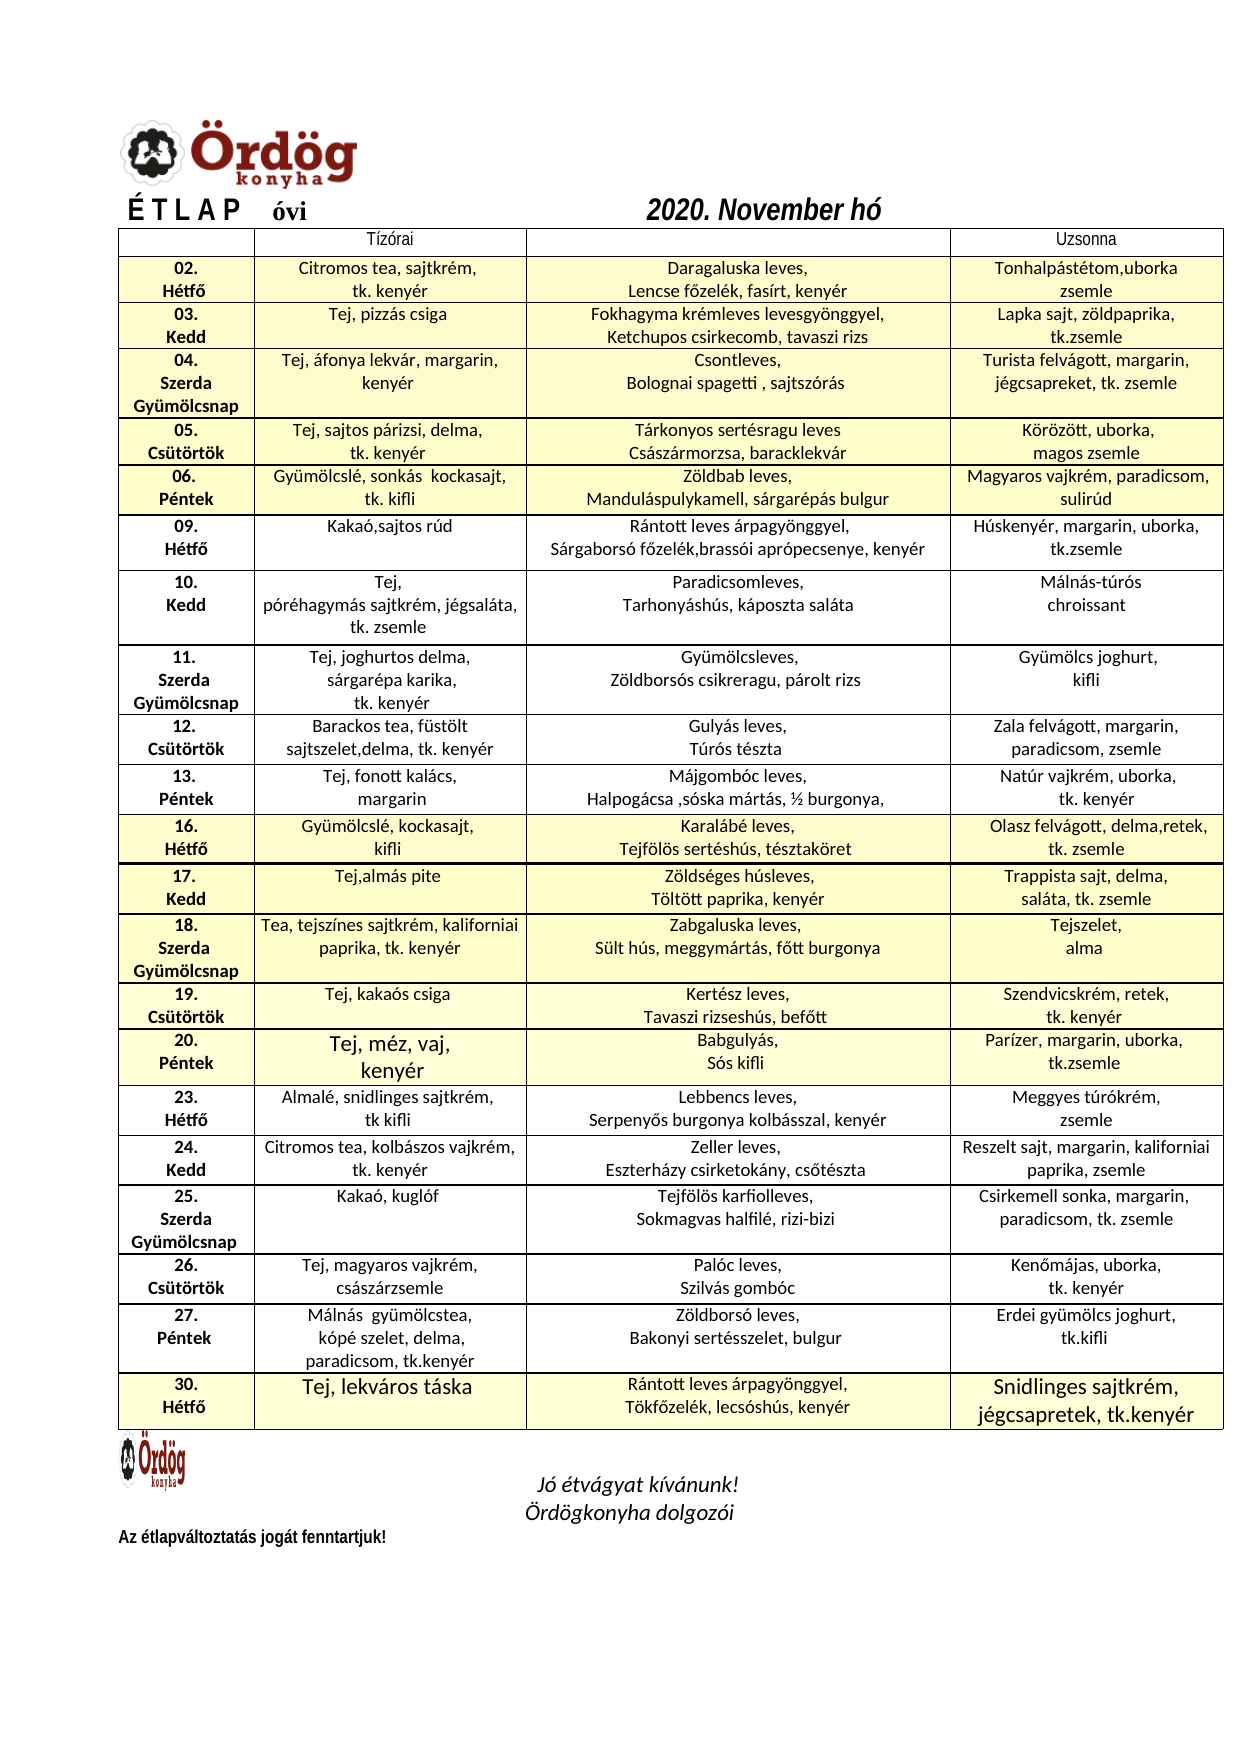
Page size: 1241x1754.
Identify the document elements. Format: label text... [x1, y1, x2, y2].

table_cell 16. Hétfő [119, 815, 254, 862]
table_cell Tej, méz, vaj, kenyér [255, 1030, 526, 1085]
table_cell Körözött, uborka, magos zsemle [951, 419, 1223, 464]
text É T L A P óvi 2020. November hó [118, 192, 1122, 228]
table_cell Gulyás leves, Túrós tészta [527, 715, 950, 764]
table_cell Citromos tea, sajtkrém, tk. kenyér [255, 257, 526, 302]
text Az étlapváltoztatás jogát fenntartjuk! [118, 1526, 1122, 1548]
table_cell Kenőmájas, uborka, tk. kenyér [951, 1255, 1223, 1303]
table_cell 04. Szerda Gyümölcsnap [119, 349, 254, 417]
table_cell Fokhagyma krémleves levesgyönggyel, Ketchupos csirkecomb, tavaszi rizs [527, 303, 950, 348]
table_cell Lebbencs leves, Serpenyős burgonya kolbásszal, kenyér [527, 1086, 950, 1135]
table_cell 03. Kedd [119, 303, 254, 348]
table_cell Paradicsomleves, Tarhonyáshús, káposzta saláta [527, 571, 950, 644]
table_cell Olasz felvágott, delma,retek, tk. zsemle [951, 815, 1223, 862]
table_cell Karalábé leves, Tejfölös sertéshús, tésztaköret [527, 815, 950, 862]
text Jó étvágyat kívánunk! [118, 1430, 1122, 1498]
table_cell 23. Hétfő [119, 1086, 254, 1135]
table_cell Kertész leves, Tavaszi rizseshús, befőtt [527, 984, 950, 1028]
table_cell Meggyes túrókrém, zsemle [951, 1086, 1223, 1135]
table_cell Tej, magyaros vajkrém, császárzsemle [255, 1255, 526, 1303]
table_cell Palóc leves, Szilvás gombóc [527, 1255, 950, 1303]
table_cell Magyaros vajkrém, paradicsom, sulirúd [951, 466, 1223, 514]
table_cell Gyümölcs joghurt, kifli [951, 646, 1223, 714]
table_cell Barackos tea, füstölt sajtszelet,delma, tk. kenyér [255, 715, 526, 764]
table_cell Tej, póréhagymás sajtkrém, jégsaláta, tk. zsemle [255, 571, 526, 644]
table_cell Húskenyér, margarin, uborka, tk.zsemle [951, 516, 1223, 570]
table_cell 19. Csütörtök [119, 984, 254, 1028]
table_cell 24. Kedd [119, 1136, 254, 1184]
table_cell Tej, pizzás csiga [255, 303, 526, 348]
table_cell Parízer, margarin, uborka, tk.zsemle [951, 1030, 1223, 1085]
table_cell Snidlinges sajtkrém, jégcsapretek, tk.kenyér [951, 1374, 1223, 1429]
table_cell Turista felvágott, margarin, jégcsapreket, tk. zsemle [951, 349, 1223, 417]
table_cell Tej, sajtos párizsi, delma, tk. kenyér [255, 419, 526, 464]
table_cell 09. Hétfő [119, 516, 254, 570]
table_cell Szendvicskrém, retek, tk. kenyér [951, 984, 1223, 1028]
table_cell 27. Péntek [119, 1305, 254, 1372]
table_cell Rántott leves árpagyönggyel, Tökfőzelék, lecsóshús, kenyér [527, 1374, 950, 1429]
table_cell Reszelt sajt, margarin, kaliforniai paprika, zsemle [951, 1136, 1223, 1184]
table_cell Málnás gyümölcstea, kópé szelet, delma, paradicsom, tk.kenyér [255, 1305, 526, 1372]
table_cell 17. Kedd [119, 865, 254, 913]
table_cell Zabgaluska leves, Sült hús, meggymártás, főtt burgonya [527, 915, 950, 982]
table_cell Tárkonyos sertésragu leves Császármorzsa, baracklekvár [527, 419, 950, 464]
text Ördögkonyha dolgozói [118, 1498, 1122, 1526]
table_cell Gyümölcslé, kockasajt, kifli [255, 815, 526, 862]
table_cell 26. Csütörtök [119, 1255, 254, 1303]
table_header [119, 229, 254, 256]
table_cell Zöldséges húsleves, Töltött paprika, kenyér [527, 865, 950, 913]
table_cell 20. Péntek [119, 1030, 254, 1085]
table_cell Tej, kakaós csiga [255, 984, 526, 1028]
table_cell Kakaó, kuglóf [255, 1186, 526, 1253]
table_cell Tejszelet, alma [951, 915, 1223, 982]
table_cell Erdei gyümölcs joghurt, tk.kifli [951, 1305, 1223, 1372]
table_cell Tej, joghurtos delma, sárgarépa karika, tk. kenyér [255, 646, 526, 714]
table_cell Májgombóc leves, Halpogácsa ,sóska mártás, ½ burgonya, [527, 765, 950, 814]
table_cell 11. Szerda Gyümölcsnap [119, 646, 254, 714]
table_cell 05. Csütörtök [119, 419, 254, 464]
table_cell Zeller leves, Eszterházy csirketokány, csőtészta [527, 1136, 950, 1184]
table_cell Tej, áfonya lekvár, margarin, kenyér [255, 349, 526, 417]
table_cell Tea, tejszínes sajtkrém, kaliforniai paprika, tk. kenyér [255, 915, 526, 982]
table_cell Babgulyás, Sós kifli [527, 1030, 950, 1085]
table_cell 06. Péntek [119, 466, 254, 514]
table_cell Gyümölcsleves, Zöldborsós csikreragu, párolt rizs [527, 646, 950, 714]
table_cell Tejfölös karfiolleves, Sokmagvas halfilé, rizi-bizi [527, 1186, 950, 1253]
table_cell Csirkemell sonka, margarin, paradicsom, tk. zsemle [951, 1186, 1223, 1253]
table_cell Natúr vajkrém, uborka, tk. kenyér [951, 765, 1223, 814]
table_cell 12. Csütörtök [119, 715, 254, 764]
table_cell 10. Kedd [119, 571, 254, 644]
table_cell 18. Szerda Gyümölcsnap [119, 915, 254, 982]
table_cell Gyümölcslé, sonkás kockasajt, tk. kifli [255, 466, 526, 514]
table_cell 02. Hétfő [119, 257, 254, 302]
table_cell 30. Hétfő [119, 1374, 254, 1429]
table_cell Málnás-túrós chroissant [951, 571, 1223, 644]
table_cell Citromos tea, kolbászos vajkrém, tk. kenyér [255, 1136, 526, 1184]
table_cell Tej, lekváros táska [255, 1374, 526, 1429]
table_cell Rántott leves árpagyönggyel, Sárgaborsó főzelék,brassói aprópecsenye, kenyér [527, 516, 950, 570]
table_header [527, 229, 950, 256]
table_cell Zöldbab leves, Manduláspulykamell, sárgarépás bulgur [527, 466, 950, 514]
table_cell Trappista sajt, delma, saláta, tk. zsemle [951, 865, 1223, 913]
table_cell Csontleves, Bolognai spagetti , sajtszórás [527, 349, 950, 417]
table_cell 13. Péntek [119, 765, 254, 814]
table_cell Tej,almás pite [255, 865, 526, 913]
table_header Tízórai [255, 229, 526, 256]
table_cell Daragaluska leves, Lencse főzelék, fasírt, kenyér [527, 257, 950, 302]
table_cell Almalé, snidlinges sajtkrém, tk kifli [255, 1086, 526, 1135]
table_header Uzsonna [951, 229, 1223, 256]
table_cell Tonhalpástétom,uborka zsemle [951, 257, 1223, 302]
table_cell Zöldborsó leves, Bakonyi sertésszelet, bulgur [527, 1305, 950, 1372]
table_cell Zala felvágott, margarin, paradicsom, zsemle [951, 715, 1223, 764]
table_cell Tej, fonott kalács, margarin [255, 765, 526, 814]
table_cell 25. Szerda Gyümölcsnap [119, 1186, 254, 1253]
table_cell Lapka sajt, zöldpaprika, tk.zsemle [951, 303, 1223, 348]
table_cell Kakaó,sajtos rúd [255, 516, 526, 570]
